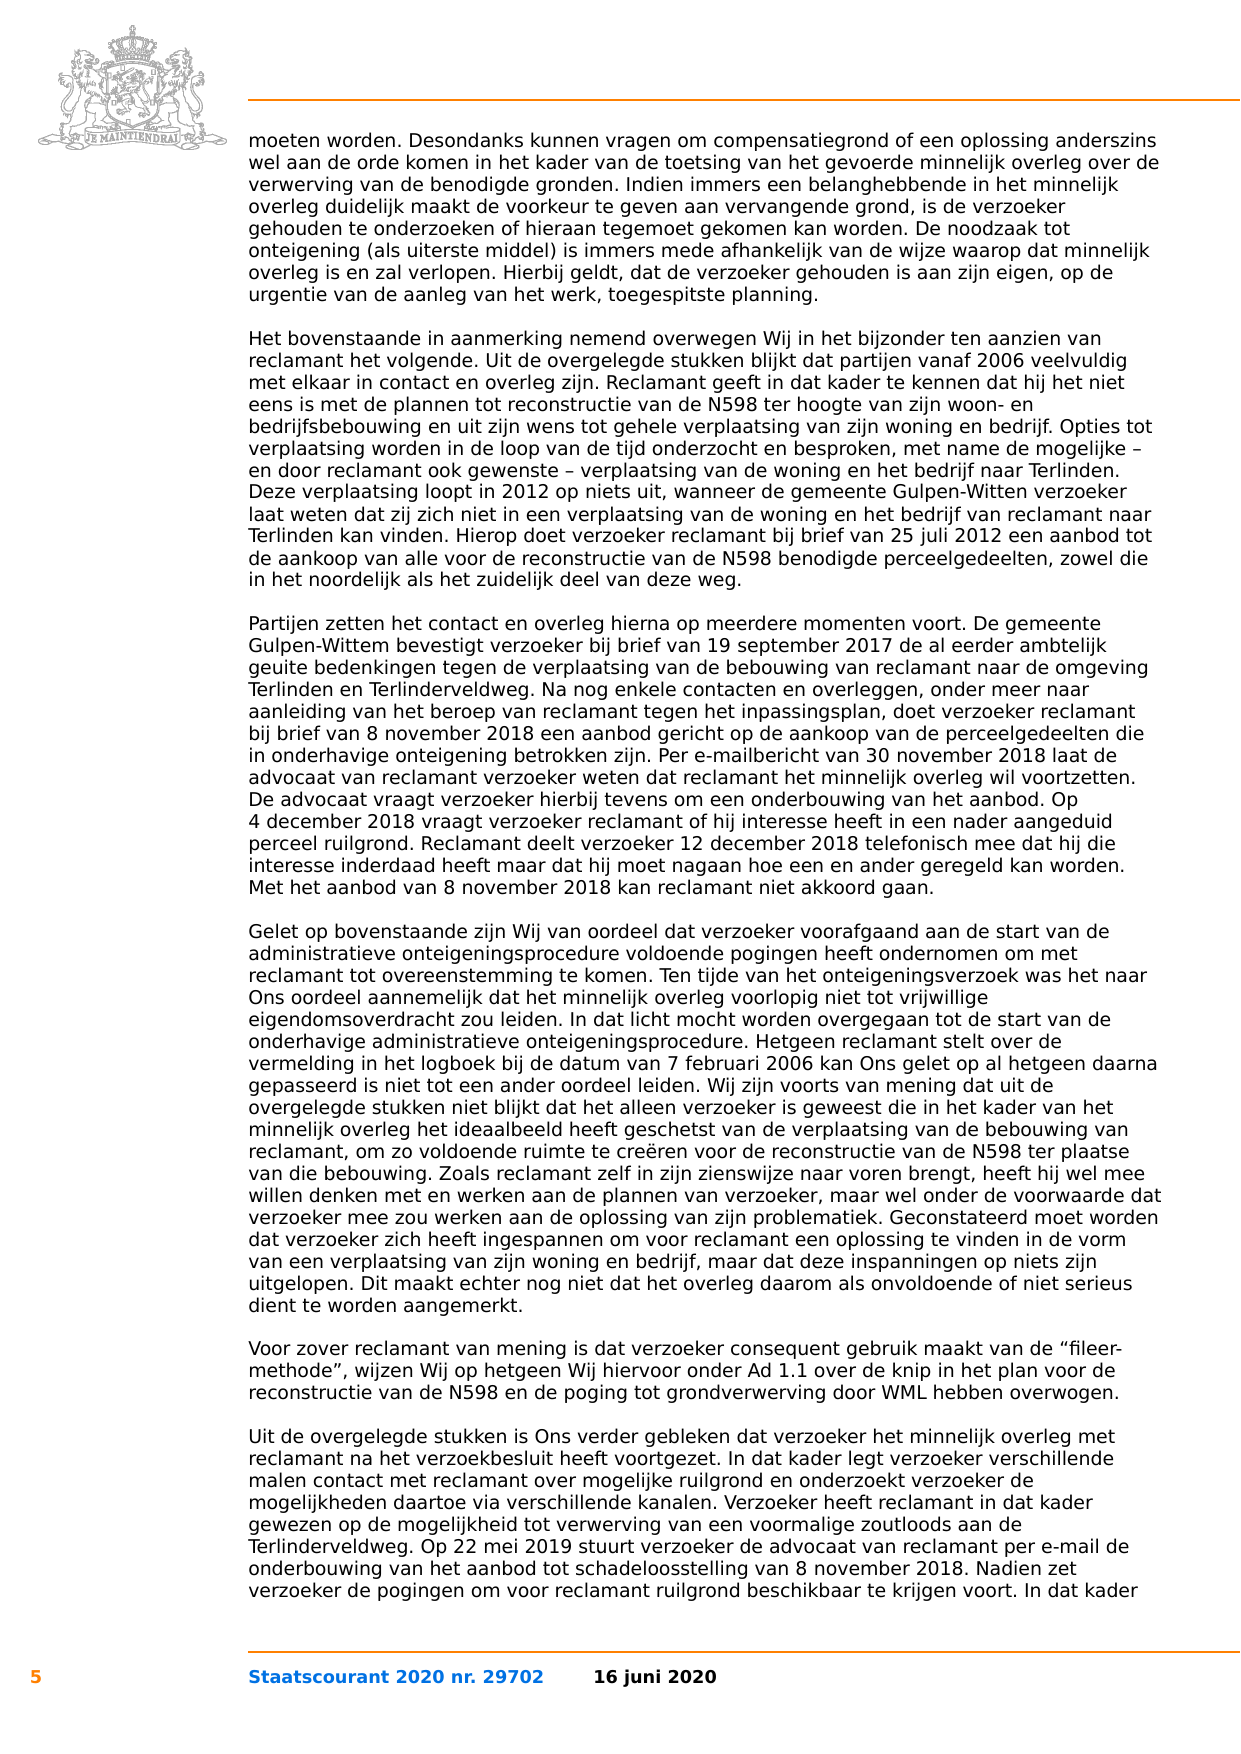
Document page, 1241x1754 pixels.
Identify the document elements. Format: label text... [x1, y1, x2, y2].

text Gelet op bovenstaande zijn Wij van oordeel dat verzoeker voorafgaand aan de start van de administratieve onteigeningsprocedure voldoende pogingen heeft ondernomen om met reclamant tot overeenstemming te komen. Ten tijde van het onteigeningsverzoek was het naar Ons oordeel aannemelijk dat het minnelijk overleg voorlopig niet tot vrijwillige eigendomsoverdracht zou leiden. In dat licht mocht worden overgegaan tot de start van de onderhavige administratieve onteigeningsprocedure. Hetgeen reclamant stelt over de vermelding in het logboek bij de datum van 7 februari 2006 kan Ons gelet op al hetgeen daarna gepasseerd is niet tot een ander oordeel leiden. Wij zijn voorts van mening dat uit de overgelegde stukken niet blijkt dat het alleen verzoeker is geweest die in het kader van het minnelijk overleg het ideaalbeeld heeft geschetst van de verplaatsing van de bebouwing van reclamant, om zo voldoende ruimte te creëren voor de reconstructie van de N598 ter plaatse van die bebouwing. Zoals reclamant zelf in zijn zienswijze naar voren brengt, heeft hij wel mee willen denken met en werken aan de plannen van verzoeker, maar wel onder de voorwaarde dat verzoeker mee zou werken aan de oplossing van zijn problematiek. Geconstateerd moet worden dat verzoeker zich heeft ingespannen om voor reclamant een oplossing te vinden in de vorm van een verplaatsing van zijn woning en bedrijf, maar dat deze inspanningen op niets zijn uitgelopen. Dit maakt echter nog niet dat het overleg daarom als onvoldoende of niet serieus dient te worden aangemerkt. [248, 921, 1163, 1316]
picture [38, 25, 227, 150]
text Het bovenstaande in aanmerking nemend overwegen Wij in het bijzonder ten aanzien van reclamant het volgende. Uit de overgelegde stukken blijkt dat partijen vanaf 2006 veelvuldig met elkaar in contact en overleg zijn. Reclamant geeft in dat kader te kennen dat hij het niet eens is met de plannen tot reconstructie van de N598 ter hoogte van zijn woon- en bedrijfsbebouwing en uit zijn wens tot gehele verplaatsing van zijn woning en bedrijf. Opties tot verplaatsing worden in de loop van de tijd onderzocht en besproken, met name de mogelijke – en door reclamant ook gewenste – verplaatsing van de woning en het bedrijf naar Terlinden. Deze verplaatsing loopt in 2012 op niets uit, wanneer de gemeente Gulpen-Witten verzoeker laat weten dat zij zich niet in een verplaatsing van de woning en het bedrijf van reclamant naar Terlinden kan vinden. Hierop doet verzoeker reclamant bij brief van 25 juli 2012 een aanbod tot de aankoop van alle voor de reconstructie van de N598 benodigde perceelgedeelten, zowel die in het noordelijk als het zuidelijk deel van deze weg. [248, 328, 1163, 591]
text Partijen zetten het contact en overleg hierna op meerdere momenten voort. De gemeente Gulpen-Wittem bevestigt verzoeker bij brief van 19 september 2017 de al eerder ambtelijk geuite bedenkingen tegen de verplaatsing van de bebouwing van reclamant naar de omgeving Terlinden en Terlinderveldweg. Na nog enkele contacten en overleggen, onder meer naar aanleiding van het beroep van reclamant tegen het inpassingsplan, doet verzoeker reclamant bij brief van 8 november 2018 een aanbod gericht op de aankoop van de perceelgedeelten die in onderhavige onteigening betrokken zijn. Per e-mailbericht van 30 november 2018 laat de advocaat van reclamant verzoeker weten dat reclamant het minnelijk overleg wil voortzetten. De advocaat vraagt verzoeker hierbij tevens om een onderbouwing van het aanbod. Op 4 december 2018 vraagt verzoeker reclamant of hij interesse heeft in een nader aangeduid perceel ruilgrond. Reclamant deelt verzoeker 12 december 2018 telefonisch mee dat hij die interesse inderdaad heeft maar dat hij moet nagaan hoe een en ander geregeld kan worden. Met het aanbod van 8 november 2018 kan reclamant niet akkoord gaan. [248, 613, 1163, 899]
text Uit de overgelegde stukken is Ons verder gebleken dat verzoeker het minnelijk overleg met reclamant na het verzoekbesluit heeft voortgezet. In dat kader legt verzoeker verschillende malen contact met reclamant over mogelijke ruilgrond en onderzoekt verzoeker de mogelijkheden daartoe via verschillende kanalen. Verzoeker heeft reclamant in dat kader gewezen op de mogelijkheid tot verwerving van een voormalige zoutloods aan de Terlinderveldweg. Op 22 mei 2019 stuurt verzoeker de advocaat van reclamant per e-mail de onderbouwing van het aanbod tot schadeloosstelling van 8 november 2018. Nadien zet verzoeker de pogingen om voor reclamant ruilgrond beschikbaar te krijgen voort. In dat kader [248, 1426, 1163, 1602]
text moeten worden. Desondanks kunnen vragen om compensatiegrond of een oplossing anderszins wel aan de orde komen in het kader van de toetsing van het gevoerde minnelijk overleg over de verwerving van de benodigde gronden. Indien immers een belanghebbende in het minnelijk overleg duidelijk maakt de voorkeur te geven aan vervangende grond, is de verzoeker gehouden te onderzoeken of hieraan tegemoet gekomen kan worden. De noodzaak tot onteigening (als uiterste middel) is immers mede afhankelijk van de wijze waarop dat minnelijk overleg is en zal verlopen. Hierbij geldt, dat de verzoeker gehouden is aan zijn eigen, op de urgentie van de aanleg van het werk, toegespitste planning. [248, 130, 1163, 306]
text Voor zover reclamant van mening is dat verzoeker consequent gebruik maakt van de “fileer-methode”, wijzen Wij op hetgeen Wij hiervoor onder Ad 1.1 over de knip in het plan voor de reconstructie van de N598 en de poging tot grondverwerving door WML hebben overwogen. [248, 1338, 1163, 1404]
